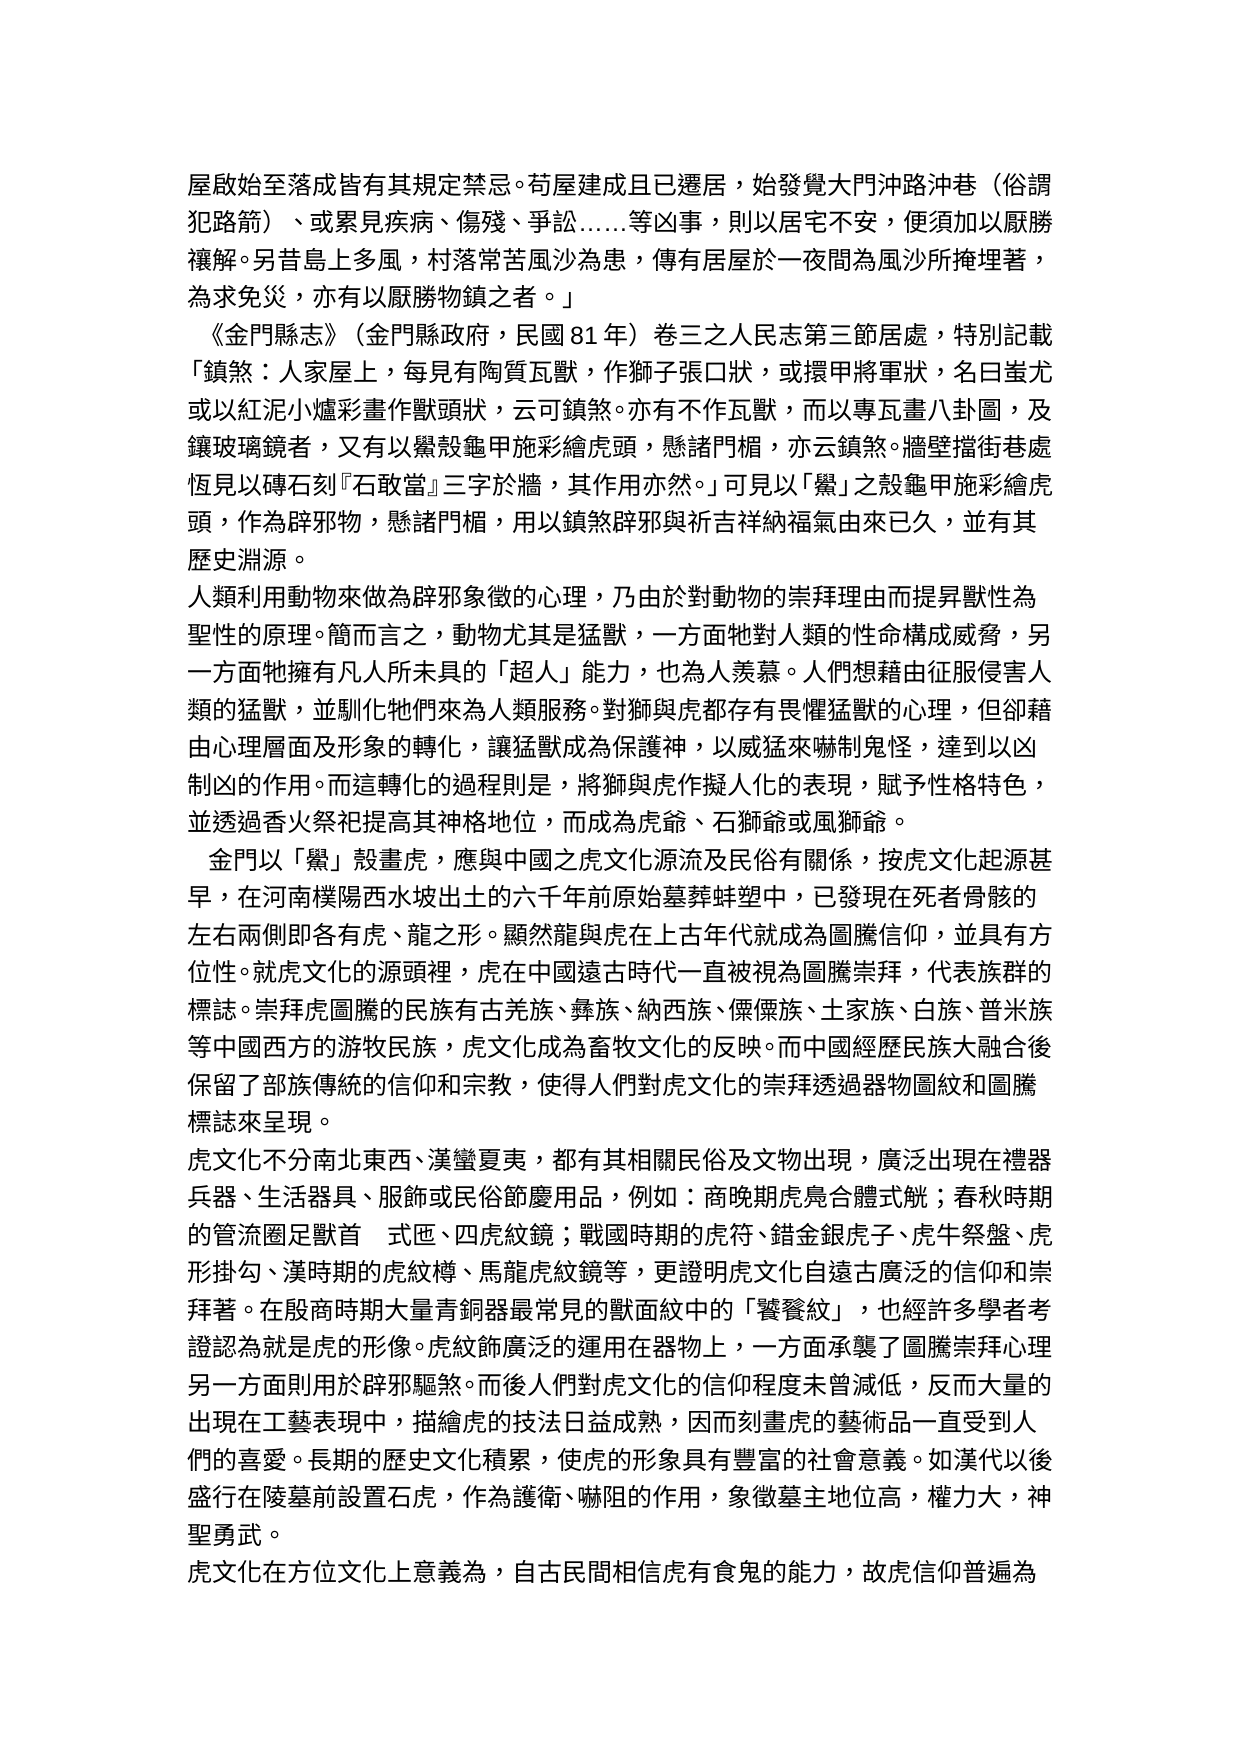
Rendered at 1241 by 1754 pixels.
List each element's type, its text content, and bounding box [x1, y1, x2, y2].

text 鱟，存在地球已四億年，年代比恐龍久遠，由於外形幾乎與四億年前相似，因此被稱為「活化石」。過去在台灣，鱟是常見生物，是潮間帶的生活指標，甚至融入文化生活中，但近幾十年來鱟分布的地區越來越窄，數量越來越少，此與環境大肆開發破壞有關。從前台灣西部的沙灘有許多鱟，如今覓不可得；澎湖三十年前也有很多，現今也只是偶爾一見，而金門在長期的戰地政務下，海岸線佈滿地雷，並管制人員進入，反而少了人為破壞，意外成了鱟最理想的產卵棲地，如今在金門還可以找得到鱟的蹤跡，益顯現出鱟的珍貴與金門生態之美。 而為保育鱟的棲地及產卵地，並考量其生殖期侷限於短暫的季節，金門縣水產試驗所，近十年來積極從事鱟人工培苗進行放流，彌補自然生產力的不足，另定期進行野外潮間帶鱟的棲地分佈及族群量的調查，作長期追蹤監測，掌握其族群動態，以便徹底做好鱟資源的保護與復育；並於金門縣古寧頭潮間帶劃設鱟保育區，區內禁止任何破壞或污染棲地的活動，嚴禁捕捉爬行於潮間帶泥沙灘上的幼鱟，為金門的生態永續作努力。 然而，鱟其實很有歷史文化深度，台北萬華龍山寺入門前的一對石刻上，分別刻著「章魚」與「鱟」，代表「彰顯孝道」，因為「孝」的台語與「鱟」的音相同。而「水瓢」台語稱為「鱟殼」，顯示從前的鱟不但常見，也是日常生活必需品，因為先民不但會取鱟卵烹食，也會拿鱟尾做為搔癢的「如意」，也可以燒鱟殼來驅蚊。在農曆六、七月為金門鱟的盛產期，早期先民吃完鱟肉後，把鱟殼的前半節拿來做為「鱟杓」，用來添飯，其中節鱟殼取來彩繪成虎頭，成為「虎頭牌」的辟邪物，懸掛在門楣上，用以鎮煞辟邪與祈吉祥納福氣之用。 鱟的「虎頭牌」是一種私領域的民宅辟邪物，「辟邪物」又稱為「厭勝物」、「禳鎮物」、「鎮物」，是傳統辟邪文化的產物。辟邪物即「物」含「辟邪」功能，「辟邪」在《大辭典》的解釋為：「驅除邪惡凶穢」。「辟邪」與「避邪」、「厭勝」、「禳解」互通，基本精神與目的是一致的。「避邪」的「避」是迴避；《大辭典》「厭勝」的解釋：「用詛咒的法術來壓伏人。」厭音壓，所以又稱「壓勝」。「厭勝」具有主動積極的態度驅除邪惡並祈安求福。 中國人祈福納吉、辟邪厭勝的應用方式，大致為「語言」、「圖像」、「動作」、「器物」等四種類型。「器物型態」指透過人造物或加工過的自然物，它們以巫術、宗教認識基礎，具有法物的性質，以作為應用祈吉除殃文化的模式，包括：厭勝物、辟邪物和吉祥物等表現形式。透過不同型態的模式，賦予象徵意涵，凝聚人類祈吉祥幸福，避除災難的觀念，以追求人生的圓滿。 《金門史蹟源流》（金門縣政府，民國76年）記載：「昔金門物資貧乏，建築材料率運自內地，普通人家欲建新屋，必經二、三代之克勤克儉，錙銖粒積方克有成，故於建屋必求天時地理人事配合得宜，以期『人丁興旺，財貴昌盛』；自建屋啟始至落成皆有其規定禁忌。苟屋建成且已遷居，始發覺大門沖路沖巷（俗謂犯路箭）、或累見疾病、傷殘、爭訟……等凶事，則以居宅不安，便須加以厭勝禳解。另昔島上多風，村落常苦風沙為患，傳有居屋於一夜間為風沙所掩埋著，為求免災，亦有以厭勝物鎮之者。」 《金門縣志》（金門縣政府，民國81年）卷三之人民志第三節居處，特別記載：「鎮煞：人家屋上，每見有陶質瓦獸，作獅子張口狀，或擐甲將軍狀，名曰蚩尤，或以紅泥小爐彩畫作獸頭狀，云可鎮煞。亦有不作瓦獸，而以專瓦畫八卦圖，及鑲玻璃鏡者，又有以鱟殼龜甲施彩繪虎頭，懸諸門楣，亦云鎮煞。牆壁擋街巷處，恆見以磚石刻『石敢當』三字於牆，其作用亦然。」可見以「鱟」之殼龜甲施彩繪虎頭，作為辟邪物，懸諸門楣，用以鎮煞辟邪與祈吉祥納福氣由來已久，並有其歷史淵源。 人類利用動物來做為辟邪象徵的心理，乃由於對動物的崇拜理由而提昇獸性為聖性的原理。簡而言之，動物尤其是猛獸，一方面牠對人類的性命構成威脅，另一方面牠擁有凡人所未具的「超人」能力，也為人羨慕。人們想藉由征服侵害人類的猛獸，並馴化牠們來為人類服務。對獅與虎都存有畏懼猛獸的心理，但卻藉由心理層面及形象的轉化，讓猛獸成為保護神，以威猛來嚇制鬼怪，達到以凶制凶的作用。而這轉化的過程則是，將獅與虎作擬人化的表現，賦予性格特色，並透過香火祭祀提高其神格地位，而成為虎爺、石獅爺或風獅爺。 金門以「鱟」殼畫虎，應與中國之虎文化源流及民俗有關係，按虎文化起源甚早，在河南樸陽西水坡出土的六千年前原始墓葬蚌塑中，已發現在死者骨骸的左右兩側即各有虎、龍之形。顯然龍與虎在上古年代就成為圖騰信仰，並具有方位性。就虎文化的源頭裡，虎在中國遠古時代一直被視為圖騰崇拜，代表族群的標誌。崇拜虎圖騰的民族有古羌族、彝族、納西族、僳僳族、土家族、白族、普米族等中國西方的游牧民族，虎文化成為畜牧文化的反映。而中國經歷民族大融合後，保留了部族傳統的信仰和宗教，使得人們對虎文化的崇拜透過器物圖紋和圖騰標誌來呈現。 虎文化不分南北東西、漢蠻夏夷，都有其相關民俗及文物出現，廣泛出現在禮器、兵器、生活器具、服飾或民俗節慶用品，例如：商晚期虎鳧合體式觥；春秋時期的管流圈足獸首 式匜、四虎紋鏡；戰國時期的虎符、錯金銀虎子、虎牛祭盤、虎形掛勾、漢時期的虎紋樽、馬龍虎紋鏡等，更證明虎文化自遠古廣泛的信仰和崇拜著。在殷商時期大量青銅器最常見的獸面紋中的「饕餮紋」，也經許多學者考證認為就是虎的形像。虎紋飾廣泛的運用在器物上，一方面承襲了圖騰崇拜心理，另一方面則用於辟邪驅煞。而後人們對虎文化的信仰程度未曾減低，反而大量的出現在工藝表現中，描繪虎的技法日益成熟，因而刻畫虎的藝術品一直受到人們的喜愛。長期的歷史文化積累，使虎的形象具有豐富的社會意義。如漢代以後盛行在陵墓前設置石虎，作為護衛、嚇阻的作用，象徵墓主地位高，權力大，神聖勇武。 虎文化在方位文化上意義為，自古民間相信虎有食鬼的能力，故虎信仰普遍為人們接受。虎在獅未出現之前被封為「百獸之王」、「山獸之君」、「西方之獸」，被列為二十八星宿西方星宿的主星，還被奉為「四靈」、「四方神」。《後漢書‧馮衍傳》中說：「天有二十八星宿，成龍虎歸奉之形。在地為四靈，東方為青龍，西方為白虎，南方為朱雀，北方為玄武。」又在漢銅鏡銘文中也有，「左龍右虎辟不祥，朱雀玄武順陰陽。」顯然自古虎一直被作為方向之神，在中國人宇宙空間方位代表著西方，因此最常見在廟宇三川殿的壁堵上配置左青龍右白虎來呈現方位與引導香客行進動線的禮儀。又在《易經》提及：「雲從龍，風從虎」，引此衍生出龍主雨水，虎主風動，所以龍虎堵也象徵風調雨順之意涵。虎象徵西方，亦象徵四季中「秋」季之神，如在民俗活動中，八家將中的四季大神，代表秋大神的神將臉譜為虎面。 虎原為猛獸，但卻因為懼怕其威猛，及加上民俗傳說而賦予其神格化的特質與功能性，被民眾當成虎神信奉，並衍生出更多民俗信仰。如供奉「虎爺」、「虎將軍」。 殷商饕餮紋被認為具有食魍魎之作用，亦被學者認為是虎紋的源由，所以虎被賦予辟邪的功能。中國歷代的「崇虎信仰」雖有因時而變遷之現象，但崇虎之目的似乎並未在信仰精神層面上有多大的改變。 根據學者研究，「趨吉避凶」是傳統漢民族民俗文化的普遍心理，人們基於求生存的本能，在獲得基本的溫飽、繁衍之餘，一方面對於一些危害生命發展的因素，都會企圖加以辟除，另一方面並祈求能獲得有益於生命延續、族群發展的助力。故民宅運用辟邪物以主動積極祈求平安福氣，相對的能避免邪煞惡厲之傷害。將精神與信仰層面的「辟邪」力量加諸於「物」，幫助人們在心理上堅強面對挑戰。 金門的辟邪物常見之村落辟邪物有安五營、石敢當、風獅爺等，而民宅辟邪物則有瓦將軍、石獅爺、碗、缽、八卦牌、烘爐、仙人掌、石敢當、鏡子、犁頭符、獸牌等。民間藝師運用象徵、會意、諧音創作民藝品，不論是獅文化或虎文化集結辟邪與吉祥意涵，傳達民間祈求幸福美滿的心願，並透過民藝創作反映了民間審美價值、信仰觀與生活的寄望。而目前風獅爺，已成為金門重要的文創藝術商品，具有招財、納福、吉祥、辟邪等功能。但以鱟殼龜甲施彩繪虎頭，則係金門特有的辟邪物，台灣甚少見到，它在地理區位風俗特殊性與風獅爺相當，應可以型塑成金門另一種具有祈福、平安、鎮煞、辟邪的文創藝術商品。 況且「鱟」一般人俗稱鱟為夫妻魚，母鱟在前，公鱟緊緊跟隨在後，平常形影不離，一旦結為夫妻每天如影隨形，直到死為止都在一起行動，因此民間稱他們為「鴛鴦魚」又稱「夫妻魚」。他們在水裡出雙入對，蜜意情濃，在海裡是令人稱羡的神仙眷侶。夫妻本是同林鳥，鱟魚成雙入對悠遊倘佯於海域之中，彼此深愛著對方，堅貞不渝地守護著對方。在象徵、會意層面上，更是「情人」「夫妻」堅貞愛情與幸福家庭的表現，收藏著它，更讓您的愛情永固，生生世世到白頭，會帶給家庭好運與幸福。 鱟的諧音「好」，家裡擺飾著「鱟」的圖文主題與型態的吉祥物，會帶給你「好（鱟）運連連，年年好（鱟）運」。若在鱟的「虎頭牌」綴飾以綬帶、繡球等象徵物，更能代表子孫萬代，生命延續綿綿不絕，它賦予的象徵意涵，是一個作為祈福納吉最佳的吉祥物。 為了找回金門先人驅邪降福的辟邪吉祥物，推廣與型塑鱟「虎頭牌」的應用，讓我們將鱟的「虎頭牌」，型塑另一種具金門文化特色及具有祈福、平安、鎮煞、辟邪的文創藝術商品。 [187, 164, 1053, 1589]
